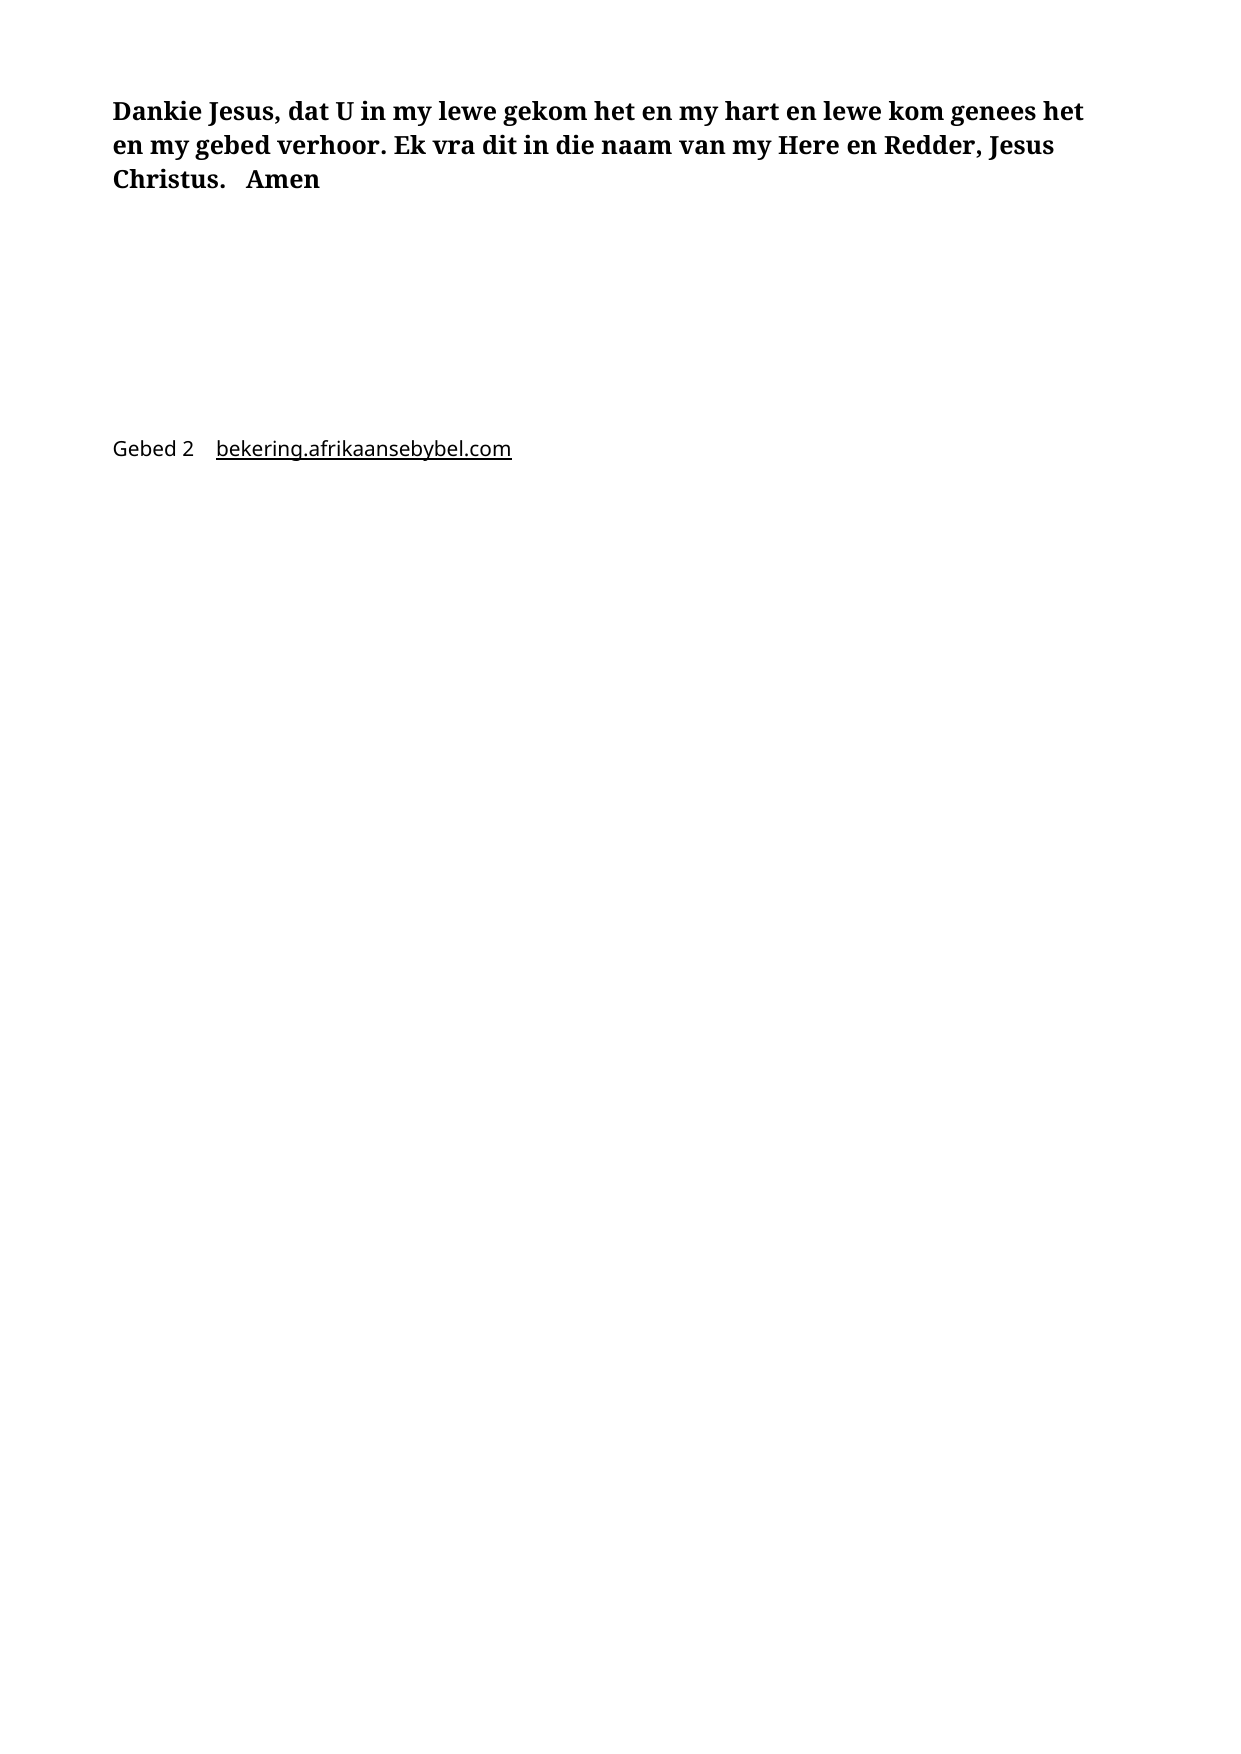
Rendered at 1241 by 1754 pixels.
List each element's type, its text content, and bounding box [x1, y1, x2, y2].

list Gebed 2 bekering.afrikaansebybel.com [112, 434, 1090, 463]
text Dankie Jesus, dat U in my lewe gekom het en my hart en lewe kom genees het en my gebed verhoor. Ek vra dit in die naam van my Here en Redder, Jesus Christus. Amen [112, 94, 1090, 196]
